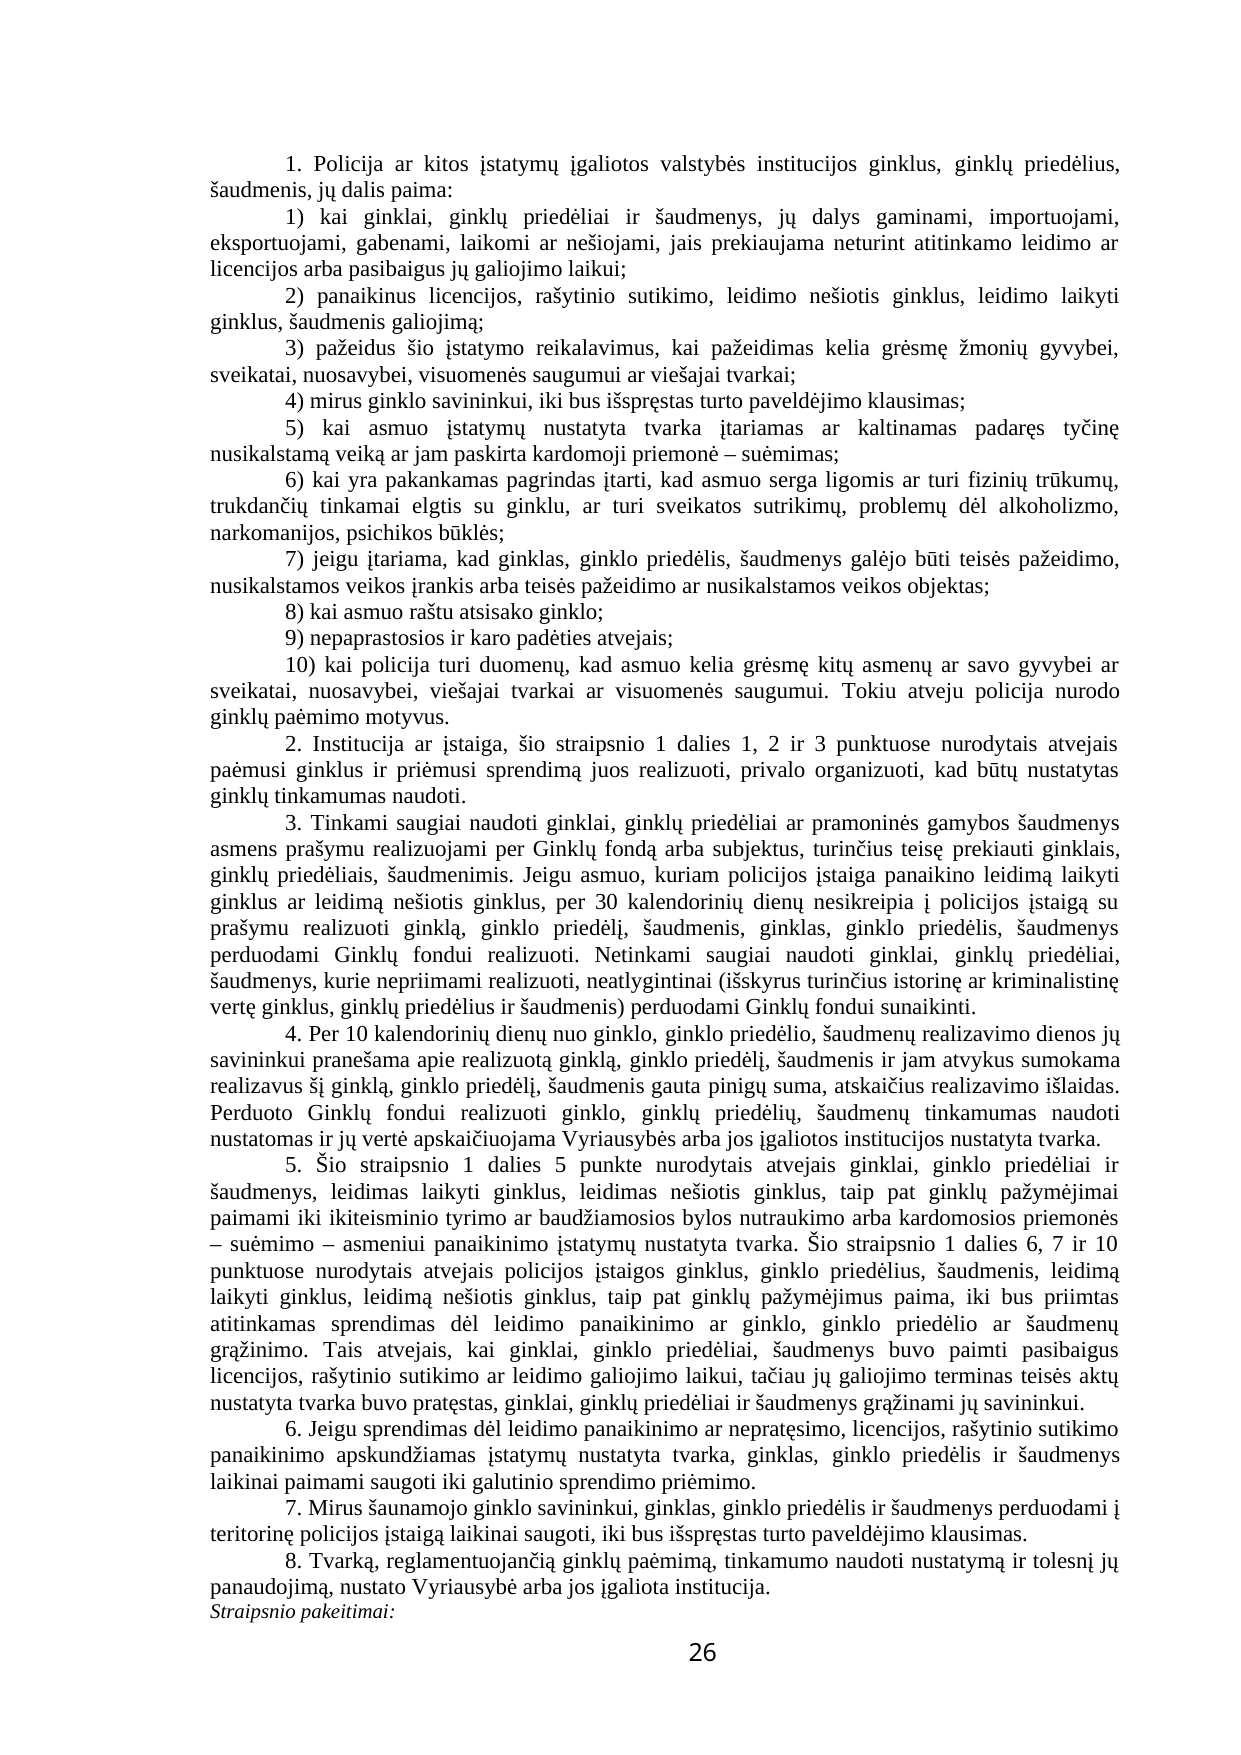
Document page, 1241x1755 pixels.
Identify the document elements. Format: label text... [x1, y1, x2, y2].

text 5) kai asmuo įstatymų nustatyta tvarka įtariamas ar kaltinamas padaręs tyčinę nusikalstamą veiką ar jam paskirta kardomoji priemonė – suėmimas; [210, 413, 1120, 466]
text 1) kai ginklai, ginklų priedėliai ir šaudmenys, jų dalys gaminami, importuojami, eksportuojami, gabenami, laikomi ar nešiojami, jais prekiaujama neturint atitinkamo leidimo ar licencijos arba pasibaigus jų galiojimo laikui; [210, 203, 1120, 282]
text 8) kai asmuo raštu atsisako ginklo; [210, 598, 1120, 624]
text 7. Mirus šaunamojo ginklo savininkui, ginklas, ginklo priedėlis ir šaudmenys perduodami į teritorinę policijos įstaigą laikinai saugoti, iki bus išspręstas turto paveldėjimo klausimas. [210, 1494, 1120, 1547]
text 6) kai yra pakankamas pagrindas įtarti, kad asmuo serga ligomis ar turi fizinių trūkumų, trukdančių tinkamai elgtis su ginklu, ar turi sveikatos sutrikimų, problemų dėl alkoholizmo, narkomanijos, psichikos būklės; [210, 466, 1120, 545]
text Straipsnio pakeitimai: [210, 1599, 1120, 1623]
text 8. Tvarką, reglamentuojančią ginklų paėmimą, tinkamumo naudoti nustatymą ir tolesnį jų panaudojimą, nustato Vyriausybė arba jos įgaliota institucija. [210, 1547, 1120, 1599]
text 2. Institucija ar įstaiga, šio straipsnio 1 dalies 1, 2 ir 3 punktuose nurodytais atvejais paėmusi ginklus ir priėmusi sprendimą juos realizuoti, privalo organizuoti, kad būtų nustatytas ginklų tinkamumas naudoti. [210, 730, 1120, 809]
text 3. Tinkami saugiai naudoti ginklai, ginklų priedėliai ar pramoninės gamybos šaudmenys asmens prašymu realizuojami per Ginklų fondą arba subjektus, turinčius teisę prekiauti ginklais, ginklų priedėliais, šaudmenimis. Jeigu asmuo, kuriam policijos įstaiga panaikino leidimą laikyti ginklus ar leidimą nešiotis ginklus, per 30 kalendorinių dienų nesikreipia į policijos įstaigą su prašymu realizuoti ginklą, ginklo priedėlį, šaudmenis, ginklas, ginklo priedėlis, šaudmenys perduodami Ginklų fondui realizuoti. Netinkami saugiai naudoti ginklai, ginklų priedėliai, šaudmenys, kurie nepriimami realizuoti, neatlygintinai (išskyrus turinčius istorinę ar kriminalistinę vertę ginklus, ginklų priedėlius ir šaudmenis) perduodami Ginklų fondui sunaikinti. [210, 809, 1120, 1020]
text 6. Jeigu sprendimas dėl leidimo panaikinimo ar nepratęsimo, licencijos, rašytinio sutikimo panaikinimo apskundžiamas įstatymų nustatyta tvarka, ginklas, ginklo priedėlis ir šaudmenys laikinai paimami saugoti iki galutinio sprendimo priėmimo. [210, 1415, 1120, 1494]
text 4. Per 10 kalendorinių dienų nuo ginklo, ginklo priedėlio, šaudmenų realizavimo dienos jų savininkui pranešama apie realizuotą ginklą, ginklo priedėlį, šaudmenis ir jam atvykus sumokama realizavus šį ginklą, ginklo priedėlį, šaudmenis gauta pinigų suma, atskaičius realizavimo išlaidas. Perduoto Ginklų fondui realizuoti ginklo, ginklų priedėlių, šaudmenų tinkamumas naudoti nustatomas ir jų vertė apskaičiuojama Vyriausybės arba jos įgaliotos institucijos nustatyta tvarka. [210, 1020, 1120, 1151]
text 9) nepaprastosios ir karo padėties atvejais; [210, 624, 1120, 651]
text 10) kai policija turi duomenų, kad asmuo kelia grėsmę kitų asmenų ar savo gyvybei ar sveikatai, nuosavybei, viešajai tvarkai ar visuomenės saugumui. Tokiu atveju policija nurodo ginklų paėmimo motyvus. [210, 651, 1120, 730]
text 3) pažeidus šio įstatymo reikalavimus, kai pažeidimas kelia grėsmę žmonių gyvybei, sveikatai, nuosavybei, visuomenės saugumui ar viešajai tvarkai; [210, 334, 1120, 387]
text 2) panaikinus licencijos, rašytinio sutikimo, leidimo nešiotis ginklus, leidimo laikyti ginklus, šaudmenis galiojimą; [210, 282, 1120, 334]
text 7) jeigu įtariama, kad ginklas, ginklo priedėlis, šaudmenys galėjo būti teisės pažeidimo, nusikalstamos veikos įrankis arba teisės pažeidimo ar nusikalstamos veikos objektas; [210, 545, 1120, 598]
text 5. Šio straipsnio 1 dalies 5 punkte nurodytais atvejais ginklai, ginklo priedėliai ir šaudmenys, leidimas laikyti ginklus, leidimas nešiotis ginklus, taip pat ginklų pažymėjimai paimami iki ikiteisminio tyrimo ar baudžiamosios bylos nutraukimo arba kardomosios priemonės – suėmimo – asmeniui panaikinimo įstatymų nustatyta tvarka. Šio straipsnio 1 dalies 6, 7 ir 10 punktuose nurodytais atvejais policijos įstaigos ginklus, ginklo priedėlius, šaudmenis, leidimą laikyti ginklus, leidimą nešiotis ginklus, taip pat ginklų pažymėjimus paima, iki bus priimtas atitinkamas sprendimas dėl leidimo panaikinimo ar ginklo, ginklo priedėlio ar šaudmenų grąžinimo. Tais atvejais, kai ginklai, ginklo priedėliai, šaudmenys buvo paimti pasibaigus licencijos, rašytinio sutikimo ar leidimo galiojimo laikui, tačiau jų galiojimo terminas teisės aktų nustatyta tvarka buvo pratęstas, ginklai, ginklų priedėliai ir šaudmenys grąžinami jų savininkui. [210, 1151, 1120, 1415]
text 1. Policija ar kitos įstatymų įgaliotos valstybės institucijos ginklus, ginklų priedėlius, šaudmenis, jų dalis paima: [210, 150, 1120, 203]
text 4) mirus ginklo savininkui, iki bus išspręstas turto paveldėjimo klausimas; [210, 387, 1120, 413]
